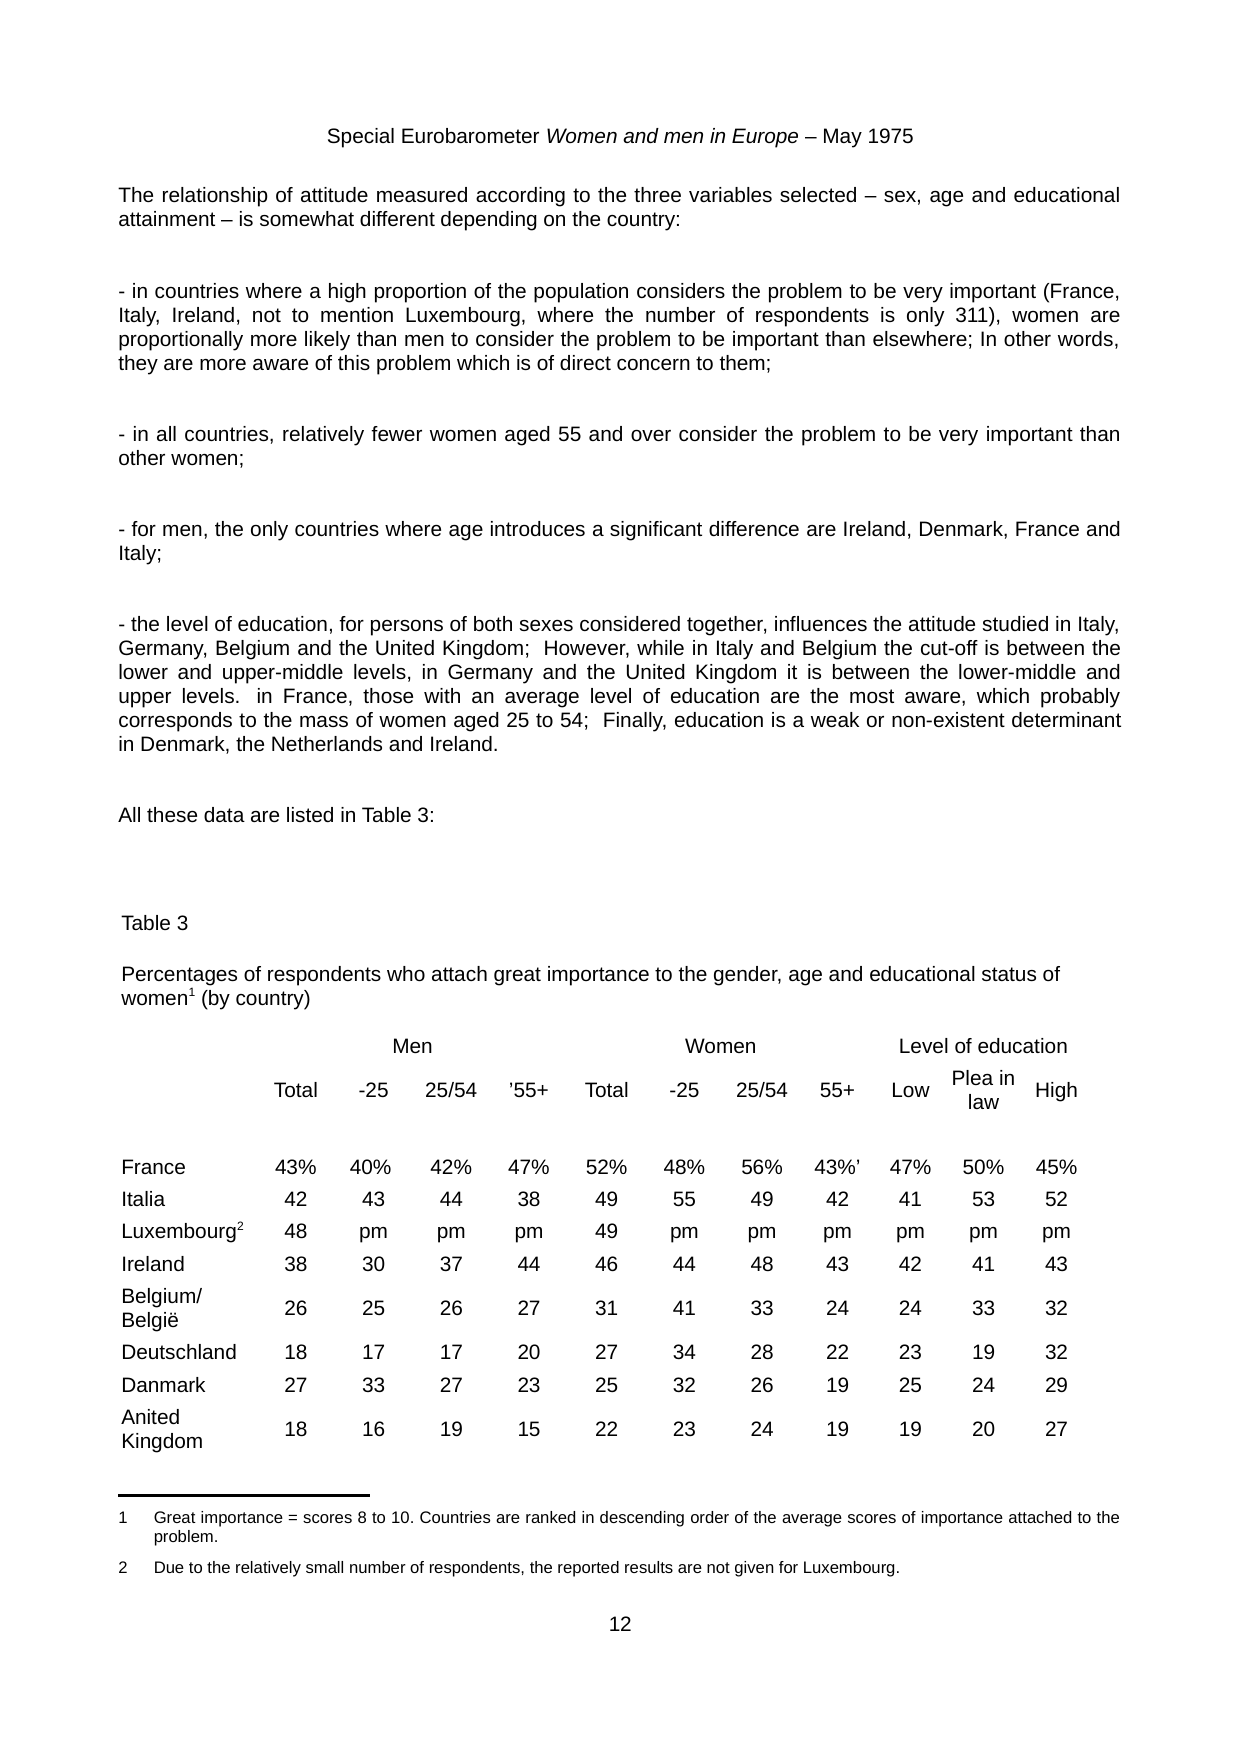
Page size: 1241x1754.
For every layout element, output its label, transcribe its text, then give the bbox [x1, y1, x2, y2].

table_cell 27 [257, 1368, 334, 1401]
table_cell 53 [947, 1183, 1020, 1215]
table_cell 48 [257, 1215, 334, 1248]
table_cell 28 [723, 1336, 801, 1368]
table_cell Total [257, 1062, 334, 1118]
table_cell 43% [257, 1150, 334, 1183]
table_cell 41 [874, 1183, 947, 1215]
table_cell [118, 1062, 257, 1118]
table_cell 32 [645, 1368, 723, 1401]
table_cell 37 [412, 1248, 490, 1280]
table_cell pm [874, 1215, 947, 1248]
table_cell 47% [490, 1150, 568, 1183]
table_cell 44 [490, 1248, 568, 1280]
table_cell 23 [645, 1401, 723, 1456]
table_cell Deutschland [118, 1336, 257, 1368]
table_cell 25/54 [412, 1062, 490, 1118]
table_cell pm [723, 1215, 801, 1248]
table_cell 32 [1020, 1280, 1093, 1336]
table_cell France [118, 1150, 257, 1183]
table_cell pm [335, 1215, 412, 1248]
table_cell 19 [947, 1336, 1020, 1368]
table_cell 22 [801, 1336, 874, 1368]
table_cell 27 [490, 1280, 568, 1336]
table_cell [118, 1030, 257, 1062]
text - in countries where a high proportion of the population considers the problem to be very important (France, Italy, Ireland, not to mention Luxembourg, where the number of respondents is only 311), women are proportionally more likely than men to consider the problem to be important than elsewhere; In other words, they are more aware of this problem which is of direct concern to them; [118, 278, 1122, 374]
table_cell Level of education [874, 1030, 1093, 1062]
table_cell [257, 1118, 334, 1150]
table_cell 29 [1020, 1368, 1093, 1401]
table_cell [568, 1118, 645, 1150]
table_cell 56% [723, 1150, 801, 1183]
table_cell 25 [568, 1368, 645, 1401]
table_cell pm [801, 1215, 874, 1248]
table_cell 24 [723, 1401, 801, 1456]
table_cell Percentages of respondents who attach great importance to the gender, age and educational status of women (by country) [118, 941, 1093, 1030]
table_cell 23 [874, 1336, 947, 1368]
table_cell [118, 1118, 257, 1150]
table_cell 26 [257, 1280, 334, 1336]
table_cell [1020, 1118, 1093, 1150]
table_cell [335, 1118, 412, 1150]
table_cell Total [568, 1062, 645, 1118]
table_cell 55 [645, 1183, 723, 1215]
table_cell -25 [335, 1062, 412, 1118]
table_cell 33 [335, 1368, 412, 1401]
table_cell [723, 1118, 801, 1150]
table_cell 27 [1020, 1401, 1093, 1456]
table_cell Men [257, 1030, 568, 1062]
table_cell Women [568, 1030, 874, 1062]
table_cell 26 [723, 1368, 801, 1401]
table_cell 24 [801, 1280, 874, 1336]
table_cell 17 [335, 1336, 412, 1368]
table_cell 44 [412, 1183, 490, 1215]
table_cell Plea in law [947, 1062, 1020, 1118]
table_cell 38 [257, 1248, 334, 1280]
table_cell 49 [568, 1215, 645, 1248]
table_cell 17 [412, 1336, 490, 1368]
table_cell 22 [568, 1401, 645, 1456]
table_cell 33 [947, 1280, 1020, 1336]
table_cell 49 [568, 1183, 645, 1215]
table_cell Belgium/België [118, 1280, 257, 1336]
table_cell 19 [874, 1401, 947, 1456]
table_cell Ireland [118, 1248, 257, 1280]
table_cell 45% [1020, 1150, 1093, 1183]
table_cell 34 [645, 1336, 723, 1368]
table_cell 50% [947, 1150, 1020, 1183]
table_cell 25/54 [723, 1062, 801, 1118]
table_cell 18 [257, 1336, 334, 1368]
table_cell 26 [412, 1280, 490, 1336]
text - for men, the only countries where age introduces a significant difference are Ireland, Denmark, France and Italy; [118, 517, 1122, 565]
table_cell [874, 1118, 947, 1150]
table_cell [412, 1118, 490, 1150]
table_cell 25 [874, 1368, 947, 1401]
table_cell 33 [723, 1280, 801, 1336]
table_cell Low [874, 1062, 947, 1118]
table_cell pm [947, 1215, 1020, 1248]
table_cell 32 [1020, 1336, 1093, 1368]
table_cell 38 [490, 1183, 568, 1215]
text - the level of education, for persons of both sexes considered together, influences the attitude studied in Italy, Germany, Belgium and the United Kingdom; However, while in Italy and Belgium the cut-off is between the lower and upper-middle levels, in Germany and the United Kingdom it is between the lower-middle and upper levels. in France, those with an average level of education are the most aware, which probably corresponds to the mass of women aged 25 to 54; Finally, education is a weak or non-existent determinant in Denmark, the Netherlands and Ireland. [118, 612, 1122, 756]
table_cell 27 [568, 1336, 645, 1368]
table_cell 48 [723, 1248, 801, 1280]
table_cell [801, 1118, 874, 1150]
table_cell 27 [412, 1368, 490, 1401]
table_cell 19 [801, 1401, 874, 1456]
table_cell 25 [335, 1280, 412, 1336]
table_header Table 3 [118, 904, 1093, 941]
table_cell ’55+ [490, 1062, 568, 1118]
table_cell Luxembourg [118, 1215, 257, 1248]
table_cell [947, 1118, 1020, 1150]
table_cell pm [1020, 1215, 1093, 1248]
table_cell 19 [412, 1401, 490, 1456]
table_cell 43 [335, 1183, 412, 1215]
table_cell [645, 1118, 723, 1150]
table_cell 23 [490, 1368, 568, 1401]
table_cell 49 [723, 1183, 801, 1215]
table_cell 48% [645, 1150, 723, 1183]
table_cell pm [412, 1215, 490, 1248]
table_cell 41 [947, 1248, 1020, 1280]
text The relationship of attitude measured according to the three variables selected – sex, age and educational attainment – is somewhat different depending on the country: [118, 183, 1122, 231]
table_cell High [1020, 1062, 1093, 1118]
table_cell 46 [568, 1248, 645, 1280]
text - in all countries, relatively fewer women aged 55 and over consider the problem to be very important than other women; [118, 422, 1122, 469]
table_cell 42 [257, 1183, 334, 1215]
table_cell 42% [412, 1150, 490, 1183]
table_cell Danmark [118, 1368, 257, 1401]
table_cell 52% [568, 1150, 645, 1183]
table_cell 47% [874, 1150, 947, 1183]
table_cell 42 [801, 1183, 874, 1215]
table_cell 55+ [801, 1062, 874, 1118]
table_cell 24 [947, 1368, 1020, 1401]
table_cell 20 [947, 1401, 1020, 1456]
table_cell 42 [874, 1248, 947, 1280]
table_cell 43 [801, 1248, 874, 1280]
table_cell 15 [490, 1401, 568, 1456]
table_cell [490, 1118, 568, 1150]
table_cell 52 [1020, 1183, 1093, 1215]
text All these data are listed in Table 3: [118, 803, 1122, 827]
table_cell 19 [801, 1368, 874, 1401]
table_cell 24 [874, 1280, 947, 1336]
table_cell 40% [335, 1150, 412, 1183]
table_cell pm [645, 1215, 723, 1248]
table_cell Anited Kingdom [118, 1401, 257, 1456]
table_cell 20 [490, 1336, 568, 1368]
table_cell 44 [645, 1248, 723, 1280]
table_cell -25 [645, 1062, 723, 1118]
table_cell 18 [257, 1401, 334, 1456]
table_cell 41 [645, 1280, 723, 1336]
table_cell 16 [335, 1401, 412, 1456]
table_cell Italia [118, 1183, 257, 1215]
table_cell 31 [568, 1280, 645, 1336]
table_cell 43%’ [801, 1150, 874, 1183]
table_cell pm [490, 1215, 568, 1248]
table_cell 43 [1020, 1248, 1093, 1280]
table_cell 30 [335, 1248, 412, 1280]
